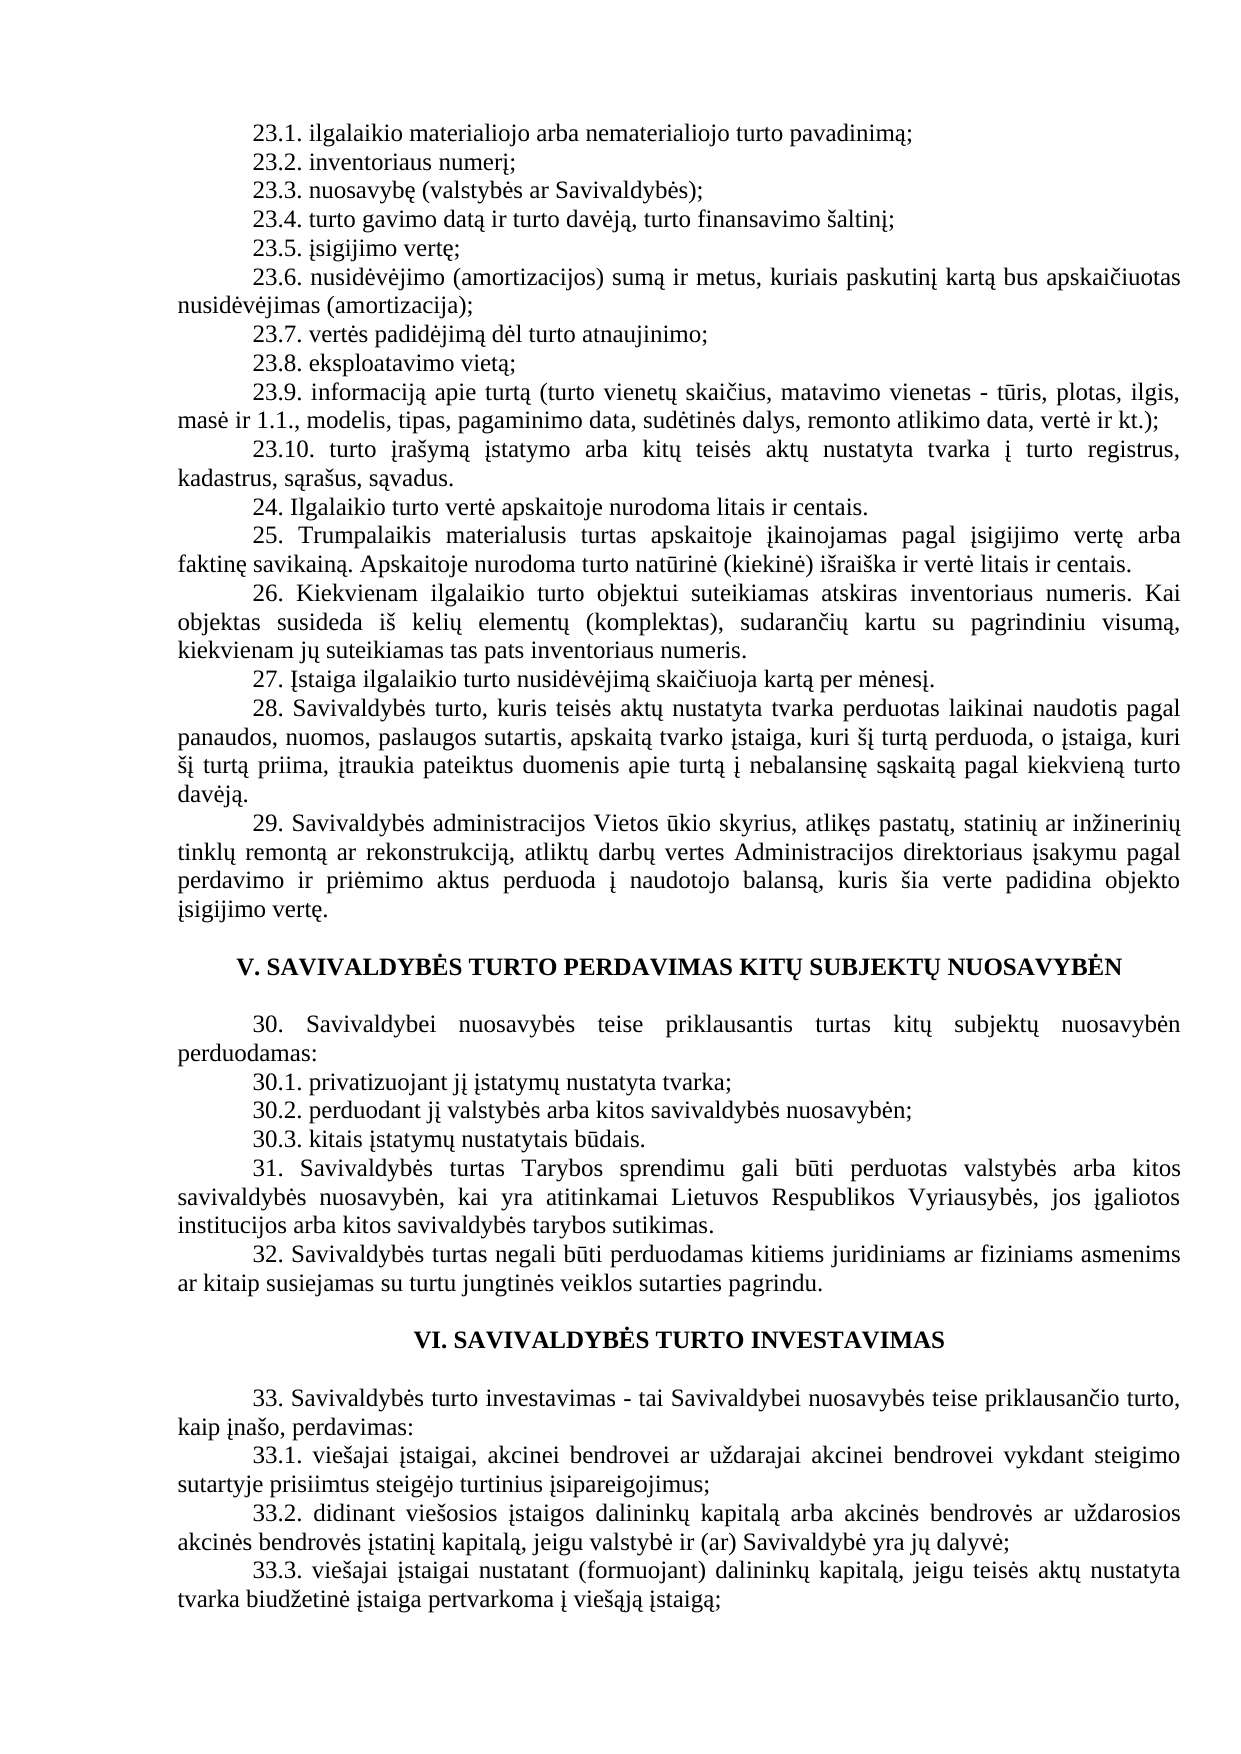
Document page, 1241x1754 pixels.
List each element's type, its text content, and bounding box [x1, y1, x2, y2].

text V. SAVIVALDYBĖS TURTO PERDAVIMAS KITŲ SUBJEKTŲ NUOSAVYBĖN [177, 952, 1181, 981]
text 30.3. kitais įstatymų nustatytais būdais. [177, 1124, 1181, 1153]
text 23.6. nusidėvėjimo (amortizacijos) sumą ir metus, kuriais paskutinį kartą bus apskaičiuotas nusidėvėjimas (amortizacija); [177, 262, 1181, 319]
text 31. Savivaldybės turtas Tarybos sprendimu gali būti perduotas valstybės arba kitos savivaldybės nuosavybėn, kai yra atitinkamai Lietuvos Respublikos Vyriausybės, jos įgaliotos institucijos arba kitos savivaldybės tarybos sutikimas. [177, 1153, 1181, 1239]
text 24. Ilgalaikio turto vertė apskaitoje nurodoma litais ir centais. [177, 492, 1181, 521]
text 28. Savivaldybės turto, kuris teisės aktų nustatyta tvarka perduotas laikinai naudotis pagal panaudos, nuomos, paslaugos sutartis, apskaitą tvarko įstaiga, kuri šį turtą perduoda, o įstaiga, kuri šį turtą priima, įtraukia pateiktus duomenis apie turtą į nebalansinę sąskaitą pagal kiekvieną turto davėją. [177, 693, 1181, 808]
text 23.1. ilgalaikio materialiojo arba nematerialiojo turto pavadinimą; [177, 118, 1181, 147]
text 33.2. didinant viešosios įstaigos dalininkų kapitalą arba akcinės bendrovės ar uždarosios akcinės bendrovės įstatinį kapitalą, jeigu valstybė ir (ar) Savivaldybė yra jų dalyvė; [177, 1498, 1181, 1556]
text VI. SAVIVALDYBĖS TURTO INVESTAVIMAS [177, 1326, 1181, 1354]
text 33.1. viešajai įstaigai, akcinei bendrovei ar uždarajai akcinei bendrovei vykdant steigimo sutartyje prisiimtus steigėjo turtinius įsipareigojimus; [177, 1441, 1181, 1498]
text 32. Savivaldybės turtas negali būti perduodamas kitiems juridiniams ar fiziniams asmenims ar kitaip susiejamas su turtu jungtinės veiklos sutarties pagrindu. [177, 1239, 1181, 1297]
text 30.2. perduodant jį valstybės arba kitos savivaldybės nuosavybėn; [177, 1096, 1181, 1124]
text 30.1. privatizuojant jį įstatymų nustatyta tvarka; [177, 1067, 1181, 1096]
text 23.2. inventoriaus numerį; [177, 147, 1181, 176]
text 23.10. turto įrašymą įstatymo arba kitų teisės aktų nustatyta tvarka į turto registrus, kadastrus, sąrašus, sąvadus. [177, 434, 1181, 492]
text 23.7. vertės padidėjimą dėl turto atnaujinimo; [177, 319, 1181, 348]
text 33.3. viešajai įstaigai nustatant (formuojant) dalininkų kapitalą, jeigu teisės aktų nustatyta tvarka biudžetinė įstaiga pertvarkoma į viešąją įstaigą; [177, 1556, 1181, 1613]
text 23.5. įsigijimo vertę; [177, 233, 1181, 262]
text 23.8. eksploatavimo vietą; [177, 348, 1181, 377]
text 25. Trumpalaikis materialusis turtas apskaitoje įkainojamas pagal įsigijimo vertę arba faktinę savikainą. Apskaitoje nurodoma turto natūrinė (kiekinė) išraiška ir vertė litais ir centais. [177, 521, 1181, 578]
text 29. Savivaldybės administracijos Vietos ūkio skyrius, atlikęs pastatų, statinių ar inžinerinių tinklų remontą ar rekonstrukciją, atliktų darbų vertes Administracijos direktoriaus įsakymu pagal perdavimo ir priėmimo aktus perduoda į naudotojo balansą, kuris šia verte padidina objekto įsigijimo vertę. [177, 808, 1181, 923]
text 30. Savivaldybei nuosavybės teise priklausantis turtas kitų subjektų nuosavybėn perduodamas: [177, 1009, 1181, 1067]
text 26. Kiekvienam ilgalaikio turto objektui suteikiamas atskiras inventoriaus numeris. Kai objektas susideda iš kelių elementų (komplektas), sudarančių kartu su pagrindiniu visumą, kiekvienam jų suteikiamas tas pats inventoriaus numeris. [177, 578, 1181, 664]
text 27. Įstaiga ilgalaikio turto nusidėvėjimą skaičiuoja kartą per mėnesį. [177, 664, 1181, 693]
text 23.4. turto gavimo datą ir turto davėją, turto finansavimo šaltinį; [177, 204, 1181, 233]
text 33. Savivaldybės turto investavimas - tai Savivaldybei nuosavybės teise priklausančio turto, kaip įnašo, perdavimas: [177, 1383, 1181, 1441]
text 23.3. nuosavybę (valstybės ar Savivaldybės); [177, 176, 1181, 204]
text 23.9. informaciją apie turtą (turto vienetų skaičius, matavimo vienetas - tūris, plotas, ilgis, masė ir 1.1., modelis, tipas, pagaminimo data, sudėtinės dalys, remonto atlikimo data, vertė ir kt.); [177, 377, 1181, 434]
